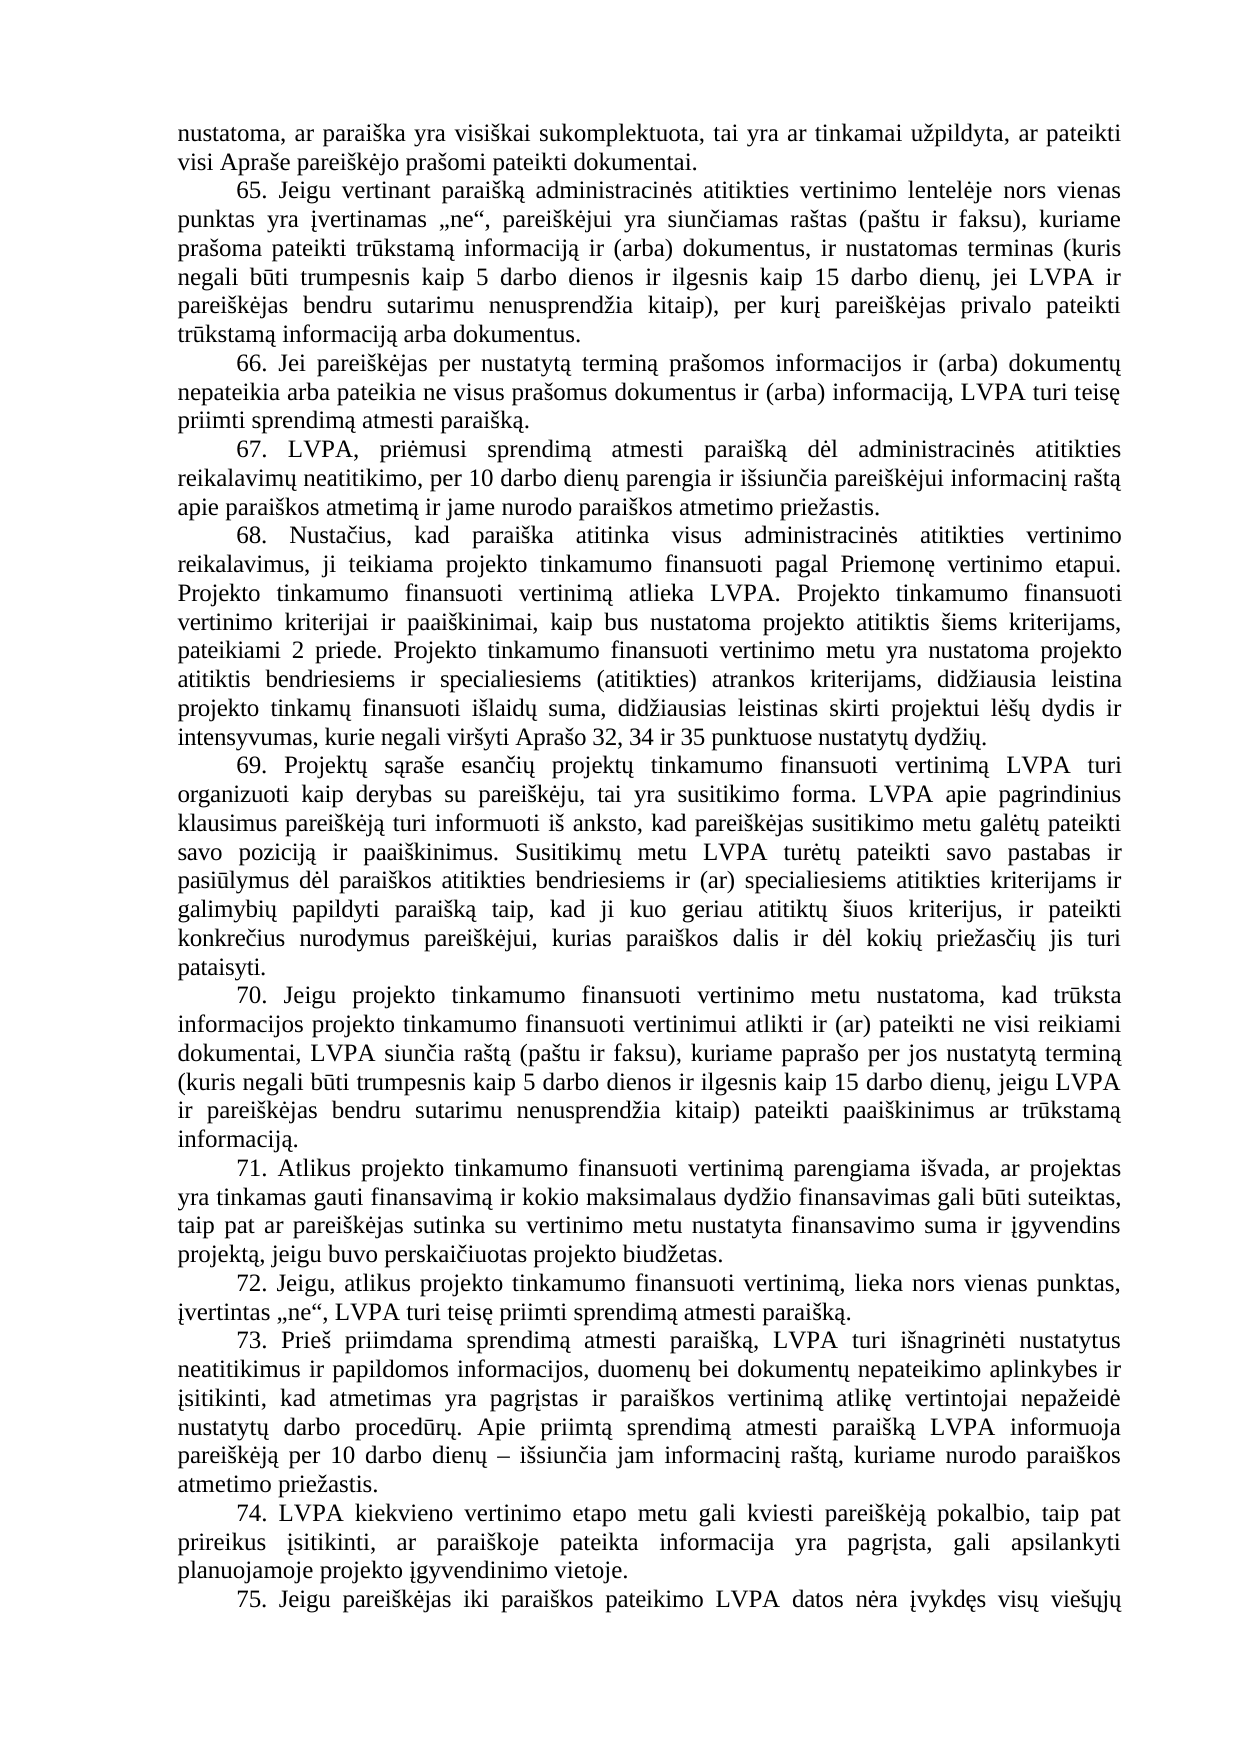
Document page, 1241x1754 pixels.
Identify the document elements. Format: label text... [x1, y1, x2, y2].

text 74. LVPA kiekvieno vertinimo etapo metu gali kviesti pareiškėją pokalbio, taip pat prireikus įsitikinti, ar paraiškoje pateikta informacija yra pagrįsta, gali apsilankyti planuojamoje projekto įgyvendinimo vietoje. [177, 1498, 1122, 1584]
text 67. LVPA, priėmusi sprendimą atmesti paraišką dėl administracinės atitikties reikalavimų neatitikimo, per 10 darbo dienų parengia ir išsiunčia pareiškėjui informacinį raštą apie paraiškos atmetimą ir jame nurodo paraiškos atmetimo priežastis. [177, 434, 1122, 521]
text 73. Prieš priimdama sprendimą atmesti paraišką, LVPA turi išnagrinėti nustatytus neatitikimus ir papildomos informacijos, duomenų bei dokumentų nepateikimo aplinkybes ir įsitikinti, kad atmetimas yra pagrįstas ir paraiškos vertinimą atlikę vertintojai nepažeidė nustatytų darbo procedūrų. Apie priimtą sprendimą atmesti paraišką LVPA informuoja pareiškėją per 10 darbo dienų – išsiunčia jam informacinį raštą, kuriame nurodo paraiškos atmetimo priežastis. [177, 1326, 1122, 1498]
text 68. Nustačius, kad paraiška atitinka visus administracinės atitikties vertinimo reikalavimus, ji teikiama projekto tinkamumo finansuoti pagal Priemonę vertinimo etapui. Projekto tinkamumo finansuoti vertinimą atlieka LVPA. Projekto tinkamumo finansuoti vertinimo kriterijai ir paaiškinimai, kaip bus nustatoma projekto atitiktis šiems kriterijams, pateikiami 2 priede. Projekto tinkamumo finansuoti vertinimo metu yra nustatoma projekto atitiktis bendriesiems ir specialiesiems (atitikties) atrankos kriterijams, didžiausia leistina projekto tinkamų finansuoti išlaidų suma, didžiausias leistinas skirti projektui lėšų dydis ir intensyvumas, kurie negali viršyti Aprašo 32, 34 ir 35 punktuose nustatytų dydžių. [177, 521, 1122, 751]
text 71. Atlikus projekto tinkamumo finansuoti vertinimą parengiama išvada, ar projektas yra tinkamas gauti finansavimą ir kokio maksimalaus dydžio finansavimas gali būti suteiktas, taip pat ar pareiškėjas sutinka su vertinimo metu nustatyta finansavimo suma ir įgyvendins projektą, jeigu buvo perskaičiuotas projekto biudžetas. [177, 1153, 1122, 1268]
text 75. Jeigu pareiškėjas iki paraiškos pateikimo LVPA datos nėra įvykdęs visų viešųjų [177, 1584, 1122, 1613]
text 65. Jeigu vertinant paraišką administracinės atitikties vertinimo lentelėje nors vienas punktas yra įvertinamas „ne“, pareiškėjui yra siunčiamas raštas (paštu ir faksu), kuriame prašoma pateikti trūkstamą informaciją ir (arba) dokumentus, ir nustatomas terminas (kuris negali būti trumpesnis kaip 5 darbo dienos ir ilgesnis kaip 15 darbo dienų, jei LVPA ir pareiškėjas bendru sutarimu nenusprendžia kitaip), per kurį pareiškėjas privalo pateikti trūkstamą informaciją arba dokumentus. [177, 176, 1122, 348]
text 69. Projektų sąraše esančių projektų tinkamumo finansuoti vertinimą LVPA turi organizuoti kaip derybas su pareiškėju, tai yra susitikimo forma. LVPA apie pagrindinius klausimus pareiškėją turi informuoti iš anksto, kad pareiškėjas susitikimo metu galėtų pateikti savo poziciją ir paaiškinimus. Susitikimų metu LVPA turėtų pateikti savo pastabas ir pasiūlymus dėl paraiškos atitikties bendriesiems ir (ar) specialiesiems atitikties kriterijams ir galimybių papildyti paraišką taip, kad ji kuo geriau atitiktų šiuos kriterijus, ir pateikti konkrečius nurodymus pareiškėjui, kurias paraiškos dalis ir dėl kokių priežasčių jis turi pataisyti. [177, 751, 1122, 981]
text 70. Jeigu projekto tinkamumo finansuoti vertinimo metu nustatoma, kad trūksta informacijos projekto tinkamumo finansuoti vertinimui atlikti ir (ar) pateikti ne visi reikiami dokumentai, LVPA siunčia raštą (paštu ir faksu), kuriame paprašo per jos nustatytą terminą (kuris negali būti trumpesnis kaip 5 darbo dienos ir ilgesnis kaip 15 darbo dienų, jeigu LVPA ir pareiškėjas bendru sutarimu nenusprendžia kitaip) pateikti paaiškinimus ar trūkstamą informaciją. [177, 981, 1122, 1153]
text 72. Jeigu, atlikus projekto tinkamumo finansuoti vertinimą, lieka nors vienas punktas, įvertintas „ne“, LVPA turi teisę priimti sprendimą atmesti paraišką. [177, 1268, 1122, 1326]
text nustatoma, ar paraiška yra visiškai sukomplektuota, tai yra ar tinkamai užpildyta, ar pateikti visi Apraše pareiškėjo prašomi pateikti dokumentai. [177, 118, 1122, 176]
text 66. Jei pareiškėjas per nustatytą terminą prašomos informacijos ir (arba) dokumentų nepateikia arba pateikia ne visus prašomus dokumentus ir (arba) informaciją, LVPA turi teisę priimti sprendimą atmesti paraišką. [177, 348, 1122, 434]
